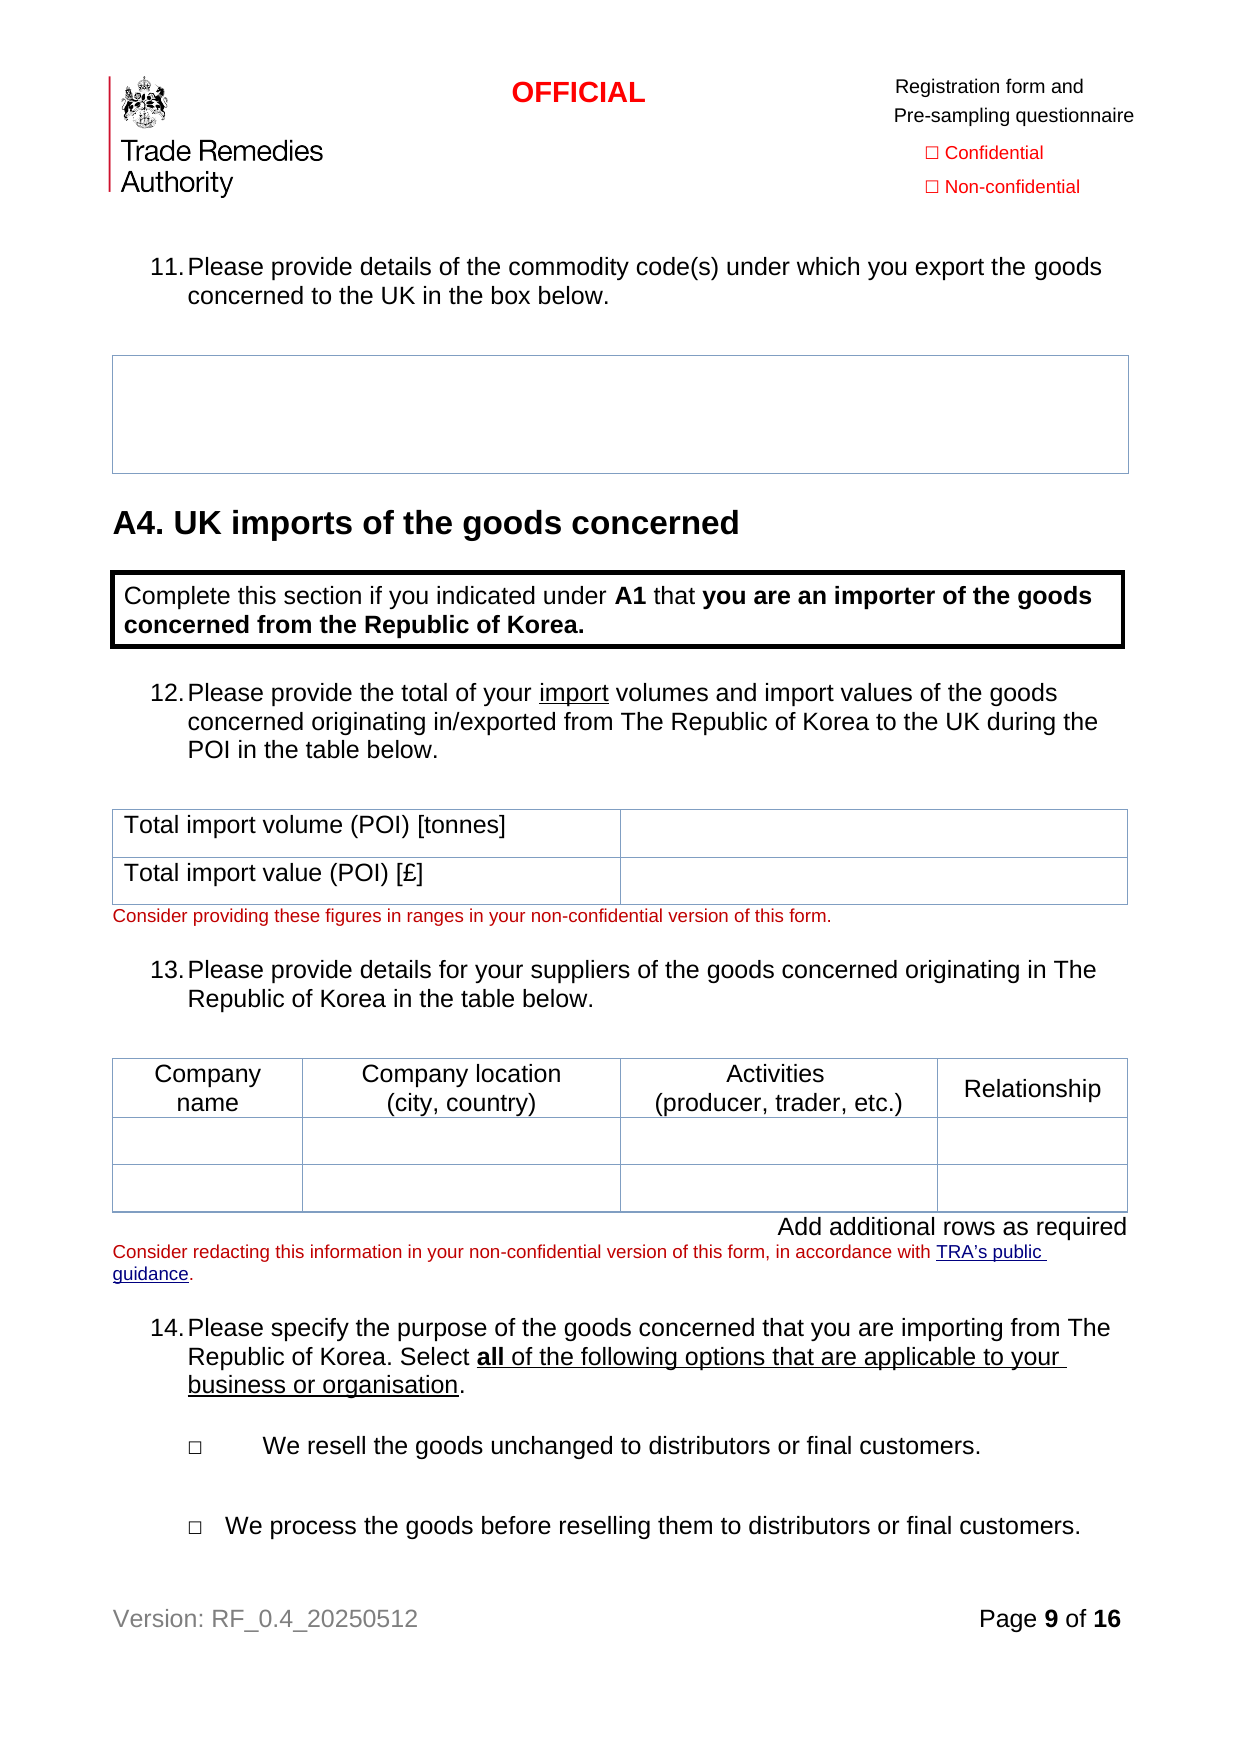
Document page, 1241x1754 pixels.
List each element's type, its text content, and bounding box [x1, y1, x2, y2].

text Consider providing these figures in ranges in your non-confidential version of this form. [112, 905, 1128, 927]
list ☐ We resell the goods unchanged to distributors or final customers. [187, 1428, 1128, 1462]
table_header Company location (city, country) [303, 1059, 620, 1117]
table_cell [113, 1118, 302, 1164]
list Please provide details of the commodity code(s) under which you export the goods concerned to the UK in the box below. [150, 252, 1128, 310]
table_cell Total import value (POI) [£] [113, 858, 620, 904]
table_header [621, 810, 1127, 857]
subtitle A4. UK imports of the goods concerned [112, 503, 1128, 541]
table_cell [303, 1118, 620, 1164]
table_header Relationship [938, 1059, 1127, 1117]
table_cell [938, 1165, 1127, 1211]
table_header Activities (producer, trader, etc.) [621, 1059, 937, 1117]
table_header Total import volume (POI) [tonnes] [113, 810, 620, 857]
text ☐ We process the goods before reselling them to distributors or final customers. [150, 1507, 1128, 1542]
table_cell [621, 1165, 937, 1211]
list Please provide the total of your import volumes and import values of the goods concerned originating in/exported from The Republic of Korea to the UK during the POI in the table below. [150, 678, 1128, 764]
table_cell [113, 1165, 302, 1211]
list Please specify the purpose of the goods concerned that you are importing from The Republic of Korea. Select all of the following options that are applicable to your business or organisation. [150, 1313, 1128, 1399]
table_cell [303, 1165, 620, 1211]
table_header Company name [113, 1059, 302, 1117]
table_cell [621, 858, 1127, 904]
list Please provide details for your suppliers of the goods concerned originating in The Republic of Korea in the table below. [150, 955, 1128, 1013]
table_cell [621, 1118, 937, 1164]
table_header Complete this section if you indicated under A1 that you are an importer of the goods concerned from the Republic of Korea. [115, 575, 1121, 644]
text Consider redacting this information in your non-confidential version of this form, in accordance with TRA’s public guidance. [112, 1241, 1128, 1284]
table_cell [938, 1118, 1127, 1164]
text Add additional rows as required [112, 1213, 1128, 1241]
table_header [113, 356, 1128, 473]
